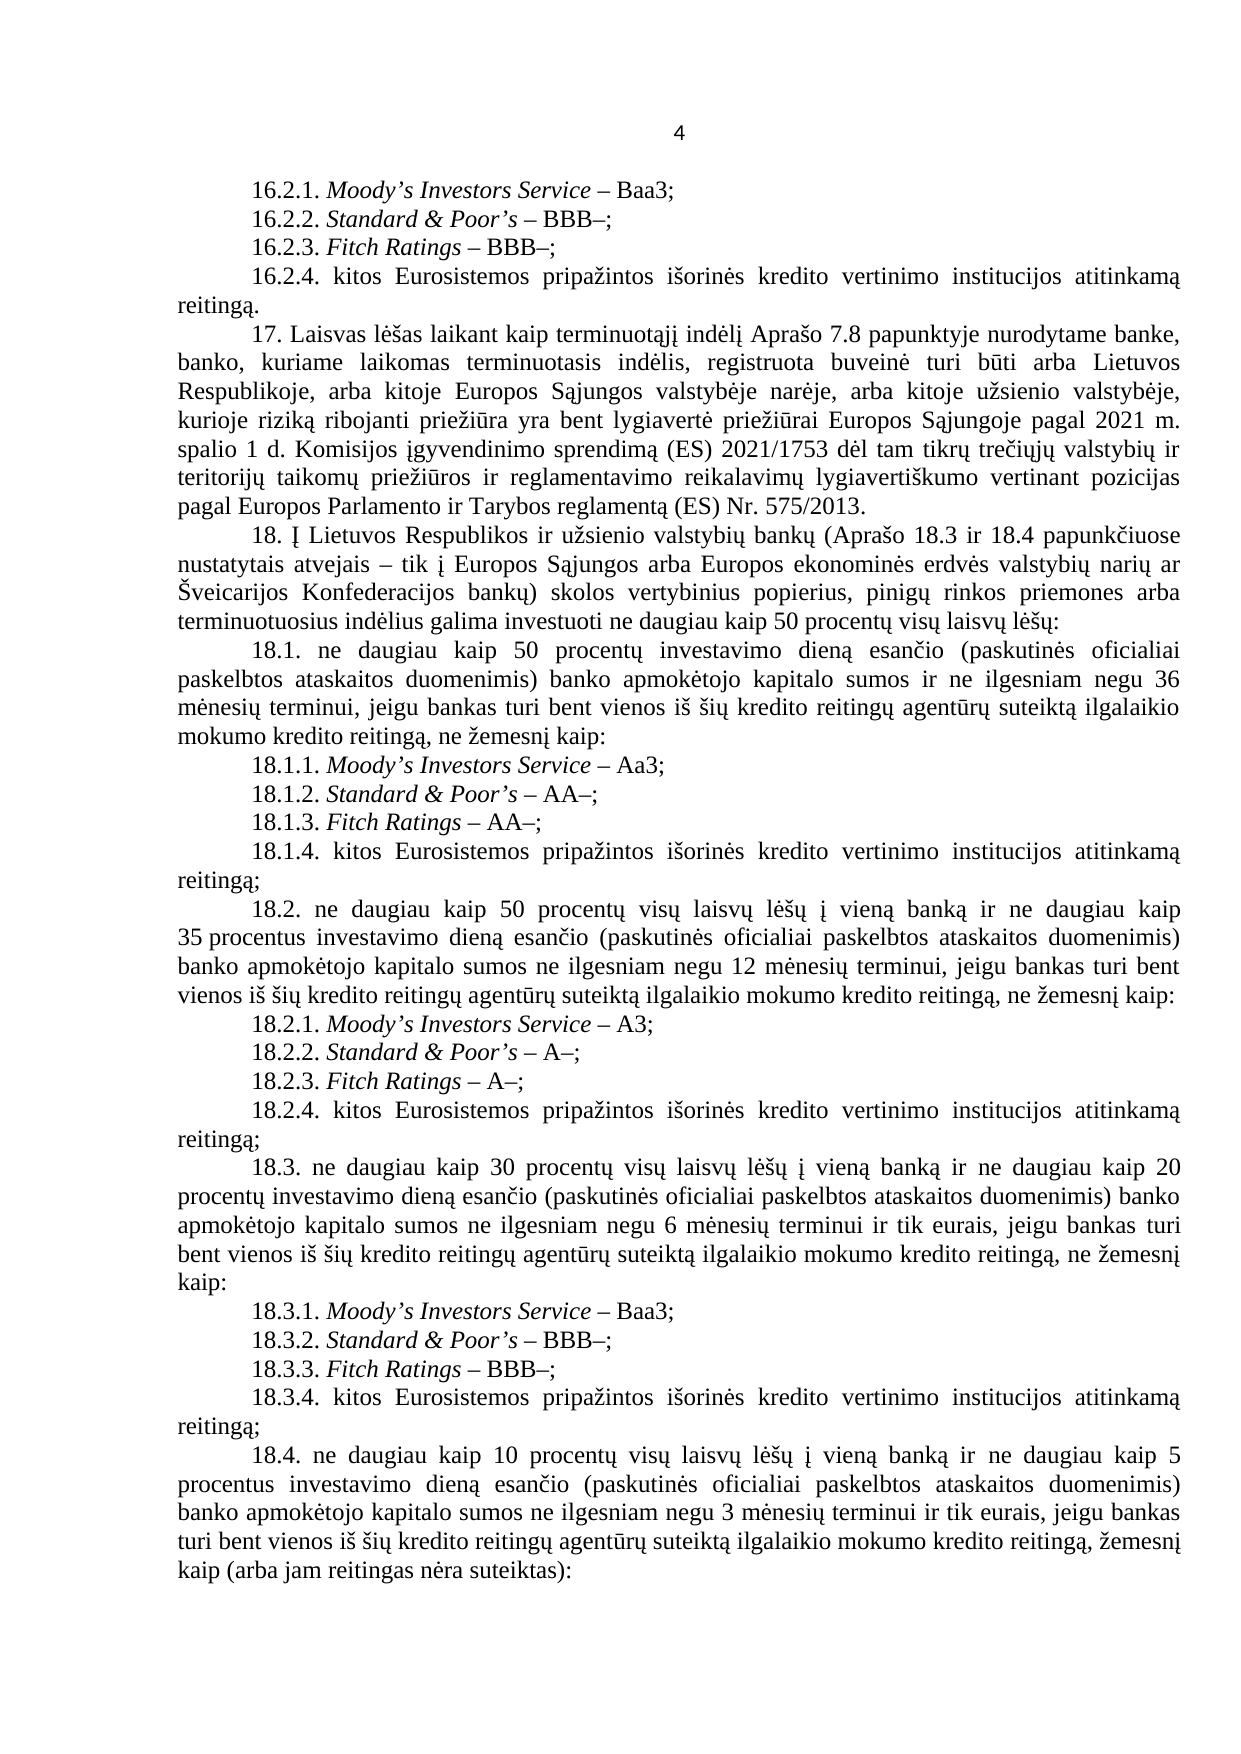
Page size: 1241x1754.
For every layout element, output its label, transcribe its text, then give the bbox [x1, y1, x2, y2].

text 18.3.1. Moody’s Investors Service – Baa3; [177, 1296, 1181, 1325]
text 18.3.4. kitos Eurosistemos pripažintos išorinės kredito vertinimo institucijos atitinkamą reitingą; [177, 1382, 1181, 1440]
text 18.1.3. Fitch Ratings – AA–; [177, 807, 1181, 836]
text 18.1.4. kitos Eurosistemos pripažintos išorinės kredito vertinimo institucijos atitinkamą reitingą; [177, 836, 1181, 894]
text 18.3.2. Standard & Poor’s – BBB–; [177, 1325, 1181, 1354]
text 18.2.1. Moody’s Investors Service – A3; [177, 1009, 1181, 1037]
text 16.2.1. Moody’s Investors Service – Baa3; [177, 175, 1181, 204]
text 18.1.2. Standard & Poor’s – AA–; [177, 779, 1181, 807]
text 18.1. ne daugiau kaip 50 procentų investavimo dieną esančio (paskutinės oficialiai paskelbtos ataskaitos duomenimis) banko apmokėtojo kapitalo sumos ir ne ilgesniam negu 36 mėnesių terminui, jeigu bankas turi bent vienos iš šių kredito reitingų agentūrų suteiktą ilgalaikio mokumo kredito reitingą, ne žemesnį kaip: [177, 635, 1181, 750]
text 17. Laisvas lėšas laikant kaip terminuotąjį indėlį Aprašo 7.8 papunktyje nurodytame banke, banko, kuriame laikomas terminuotasis indėlis, registruota buveinė turi būti arba Lietuvos Respublikoje, arba kitoje Europos Sąjungos valstybėje narėje, arba kitoje užsienio valstybėje, kurioje riziką ribojanti priežiūra yra bent lygiavertė priežiūrai Europos Sąjungoje pagal 2021 m. spalio 1 d. Komisijos įgyvendinimo sprendimą (ES) 2021/1753 dėl tam tikrų trečiųjų valstybių ir teritorijų taikomų priežiūros ir reglamentavimo reikalavimų lygiavertiškumo vertinant pozicijas pagal Europos Parlamento ir Tarybos reglamentą (ES) Nr. 575/2013. [177, 319, 1181, 520]
text 18.2. ne daugiau kaip 50 procentų visų laisvų lėšų į vieną banką ir ne daugiau kaip 35 procentus investavimo dieną esančio (paskutinės oficialiai paskelbtos ataskaitos duomenimis) banko apmokėtojo kapitalo sumos ne ilgesniam negu 12 mėnesių terminui, jeigu bankas turi bent vienos iš šių kredito reitingų agentūrų suteiktą ilgalaikio mokumo kredito reitingą, ne žemesnį kaip: [177, 894, 1181, 1009]
text 16.2.4. kitos Eurosistemos pripažintos išorinės kredito vertinimo institucijos atitinkamą reitingą. [177, 261, 1181, 319]
text 18.2.3. Fitch Ratings – A–; [177, 1066, 1181, 1095]
text 16.2.3. Fitch Ratings – BBB–; [177, 232, 1181, 261]
text 18.3.3. Fitch Ratings – BBB–; [177, 1354, 1181, 1382]
text 18.3. ne daugiau kaip 30 procentų visų laisvų lėšų į vieną banką ir ne daugiau kaip 20 procentų investavimo dieną esančio (paskutinės oficialiai paskelbtos ataskaitos duomenimis) banko apmokėtojo kapitalo sumos ne ilgesniam negu 6 mėnesių terminui ir tik eurais, jeigu bankas turi bent vienos iš šių kredito reitingų agentūrų suteiktą ilgalaikio mokumo kredito reitingą, ne žemesnį kaip: [177, 1152, 1181, 1296]
text 18.2.4. kitos Eurosistemos pripažintos išorinės kredito vertinimo institucijos atitinkamą reitingą; [177, 1095, 1181, 1152]
text 18. Į Lietuvos Respublikos ir užsienio valstybių bankų (Aprašo 18.3 ir 18.4 papunkčiuose nustatytais atvejais – tik į Europos Sąjungos arba Europos ekonominės erdvės valstybių narių ar Šveicarijos Konfederacijos bankų) skolos vertybinius popierius, pinigų rinkos priemones arba terminuotuosius indėlius galima investuoti ne daugiau kaip 50 procentų visų laisvų lėšų: [177, 520, 1181, 635]
text 16.2.2. Standard & Poor’s – BBB–; [177, 204, 1181, 232]
text 18.1.1. Moody’s Investors Service – Aa3; [177, 750, 1181, 779]
text 18.2.2. Standard & Poor’s – A–; [177, 1037, 1181, 1066]
text 18.4. ne daugiau kaip 10 procentų visų laisvų lėšų į vieną banką ir ne daugiau kaip 5 procentus investavimo dieną esančio (paskutinės oficialiai paskelbtos ataskaitos duomenimis) banko apmokėtojo kapitalo sumos ne ilgesniam negu 3 mėnesių terminui ir tik eurais, jeigu bankas turi bent vienos iš šių kredito reitingų agentūrų suteiktą ilgalaikio mokumo kredito reitingą, žemesnį kaip (arba jam reitingas nėra suteiktas): [177, 1440, 1181, 1584]
